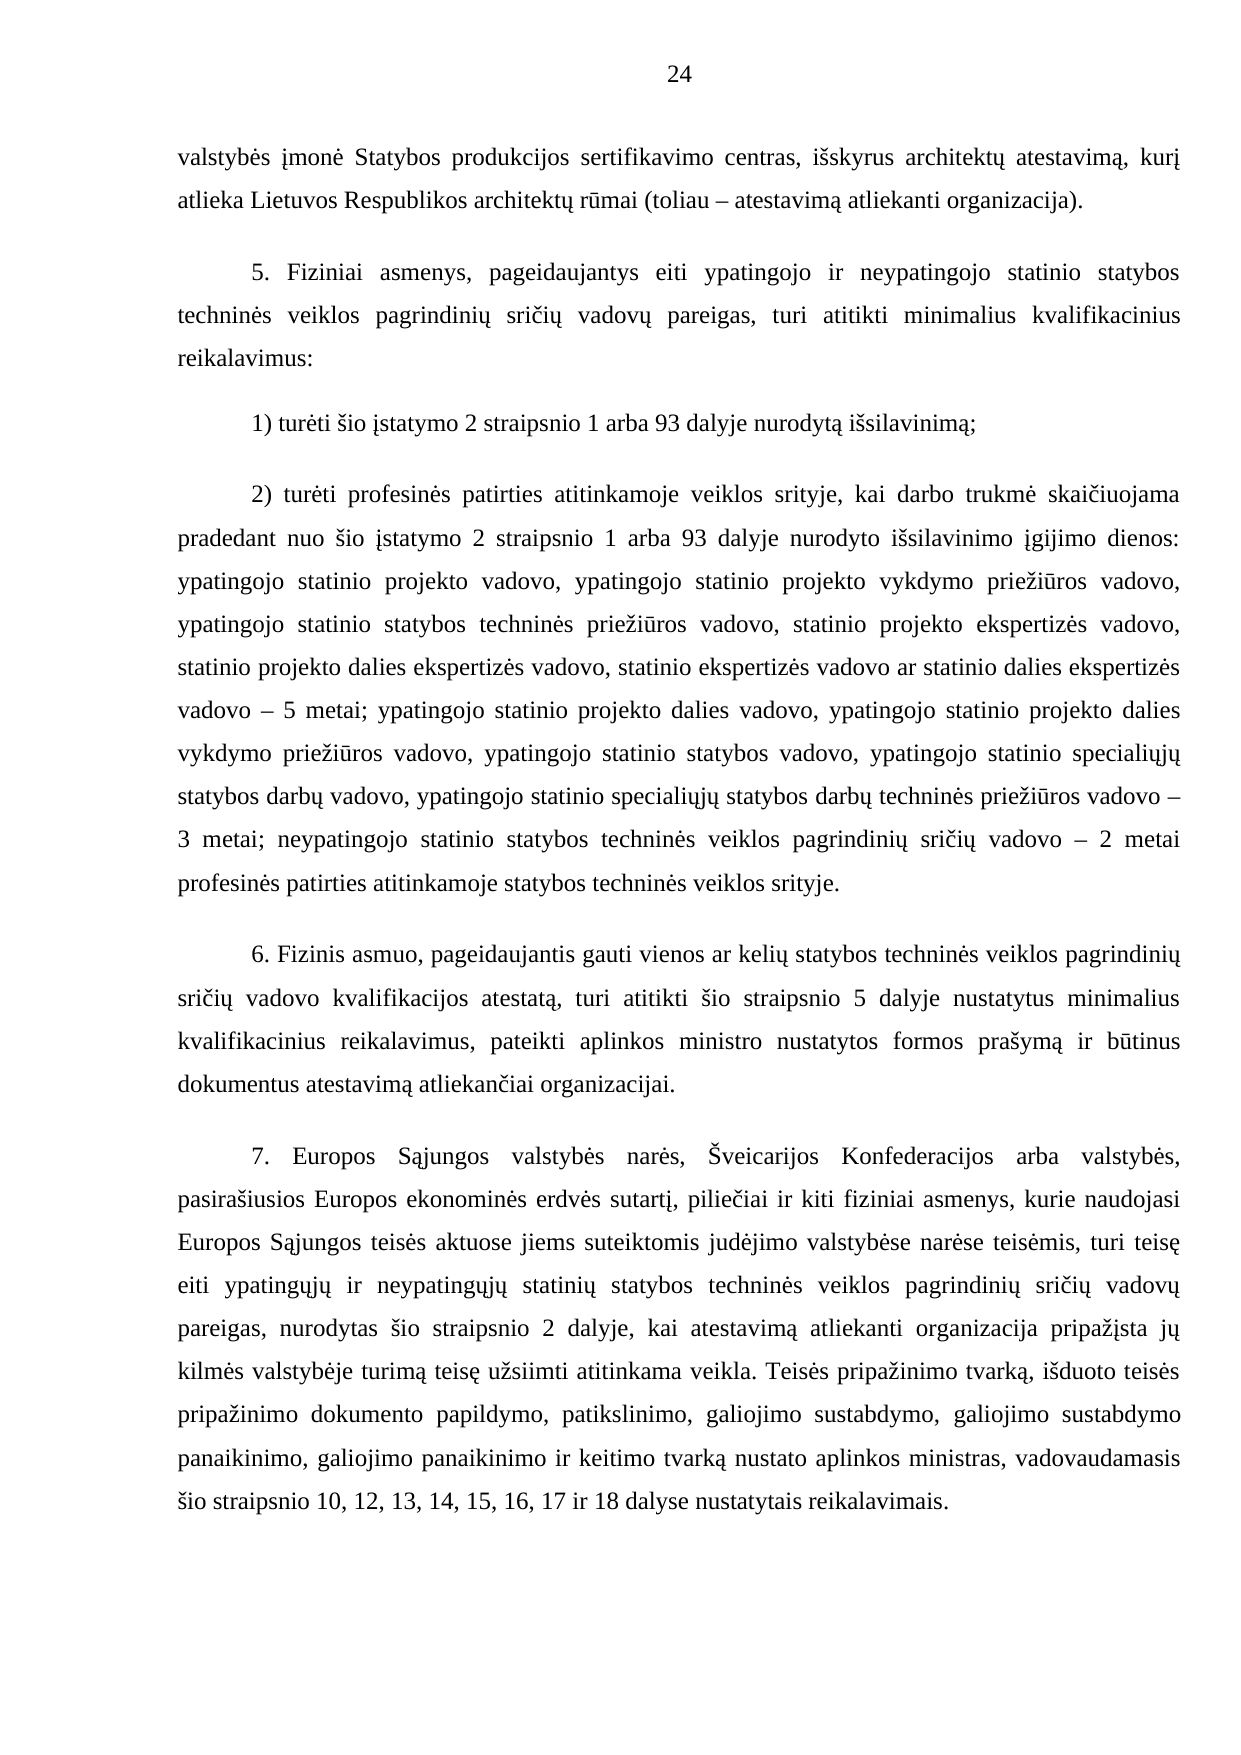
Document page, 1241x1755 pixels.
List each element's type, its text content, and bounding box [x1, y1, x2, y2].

text 1) turėti šio įstatymo 2 straipsnio 1 arba 93 dalyje nurodytą išsilavinimą; [177, 408, 1181, 436]
text 6. Fizinis asmuo, pageidaujantis gauti vienos ar kelių statybos techninės veiklos pagrindinių sričių vadovo kvalifikacijos atestatą, turi atitikti šio straipsnio 5 dalyje nustatytus minimalius kvalifikacinius reikalavimus, pateikti aplinkos ministro nustatytos formos prašymą ir būtinus dokumentus atestavimą atliekančiai organizacijai. [177, 939, 1181, 1098]
text 5. Fiziniai asmenys, pageidaujantys eiti ypatingojo ir neypatingojo statinio statybos techninės veiklos pagrindinių sričių vadovų pareigas, turi atitikti minimalius kvalifikacinius reikalavimus: [177, 257, 1181, 372]
text 7. Europos Sąjungos valstybės narės, Šveicarijos Konfederacijos arba valstybės, pasirašiusios Europos ekonominės erdvės sutartį, piliečiai ir kiti fiziniai asmenys, kurie naudojasi Europos Sąjungos teisės aktuose jiems suteiktomis judėjimo valstybėse narėse teisėmis, turi teisę eiti ypatingųjų ir neypatingųjų statinių statybos techninės veiklos pagrindinių sričių vadovų pareigas, nurodytas šio straipsnio 2 dalyje, kai atestavimą atliekanti organizacija pripažįsta jų kilmės valstybėje turimą teisę užsiimti atitinkama veikla. Teisės pripažinimo tvarką, išduoto teisės pripažinimo dokumento papildymo, patikslinimo, galiojimo sustabdymo, galiojimo sustabdymo panaikinimo, galiojimo panaikinimo ir keitimo tvarką nustato aplinkos ministras, vadovaudamasis šio straipsnio 10, 12, 13, 14, 15, 16, 17 ir 18 dalyse nustatytais reikalavimais. [177, 1141, 1181, 1514]
text 2) turėti profesinės patirties atitinkamoje veiklos srityje, kai darbo trukmė skaičiuojama pradedant nuo šio įstatymo 2 straipsnio 1 arba 93 dalyje nurodyto išsilavinimo įgijimo dienos: ypatingojo statinio projekto vadovo, ypatingojo statinio projekto vykdymo priežiūros vadovo, ypatingojo statinio statybos techninės priežiūros vadovo, statinio projekto ekspertizės vadovo, statinio projekto dalies ekspertizės vadovo, statinio ekspertizės vadovo ar statinio dalies ekspertizės vadovo – 5 metai; ypatingojo statinio projekto dalies vadovo, ypatingojo statinio projekto dalies vykdymo priežiūros vadovo, ypatingojo statinio statybos vadovo, ypatingojo statinio specialiųjų statybos darbų vadovo, ypatingojo statinio specialiųjų statybos darbų techninės priežiūros vadovo – 3 metai; neypatingojo statinio statybos techninės veiklos pagrindinių sričių vadovo – 2 metai profesinės patirties atitinkamoje statybos techninės veiklos srityje. [177, 479, 1181, 896]
text valstybės įmonė Statybos produkcijos sertifikavimo centras, išskyrus architektų atestavimą, kurį atlieka Lietuvos Respublikos architektų rūmai (toliau – atestavimą atliekanti organizacija). [177, 142, 1181, 213]
